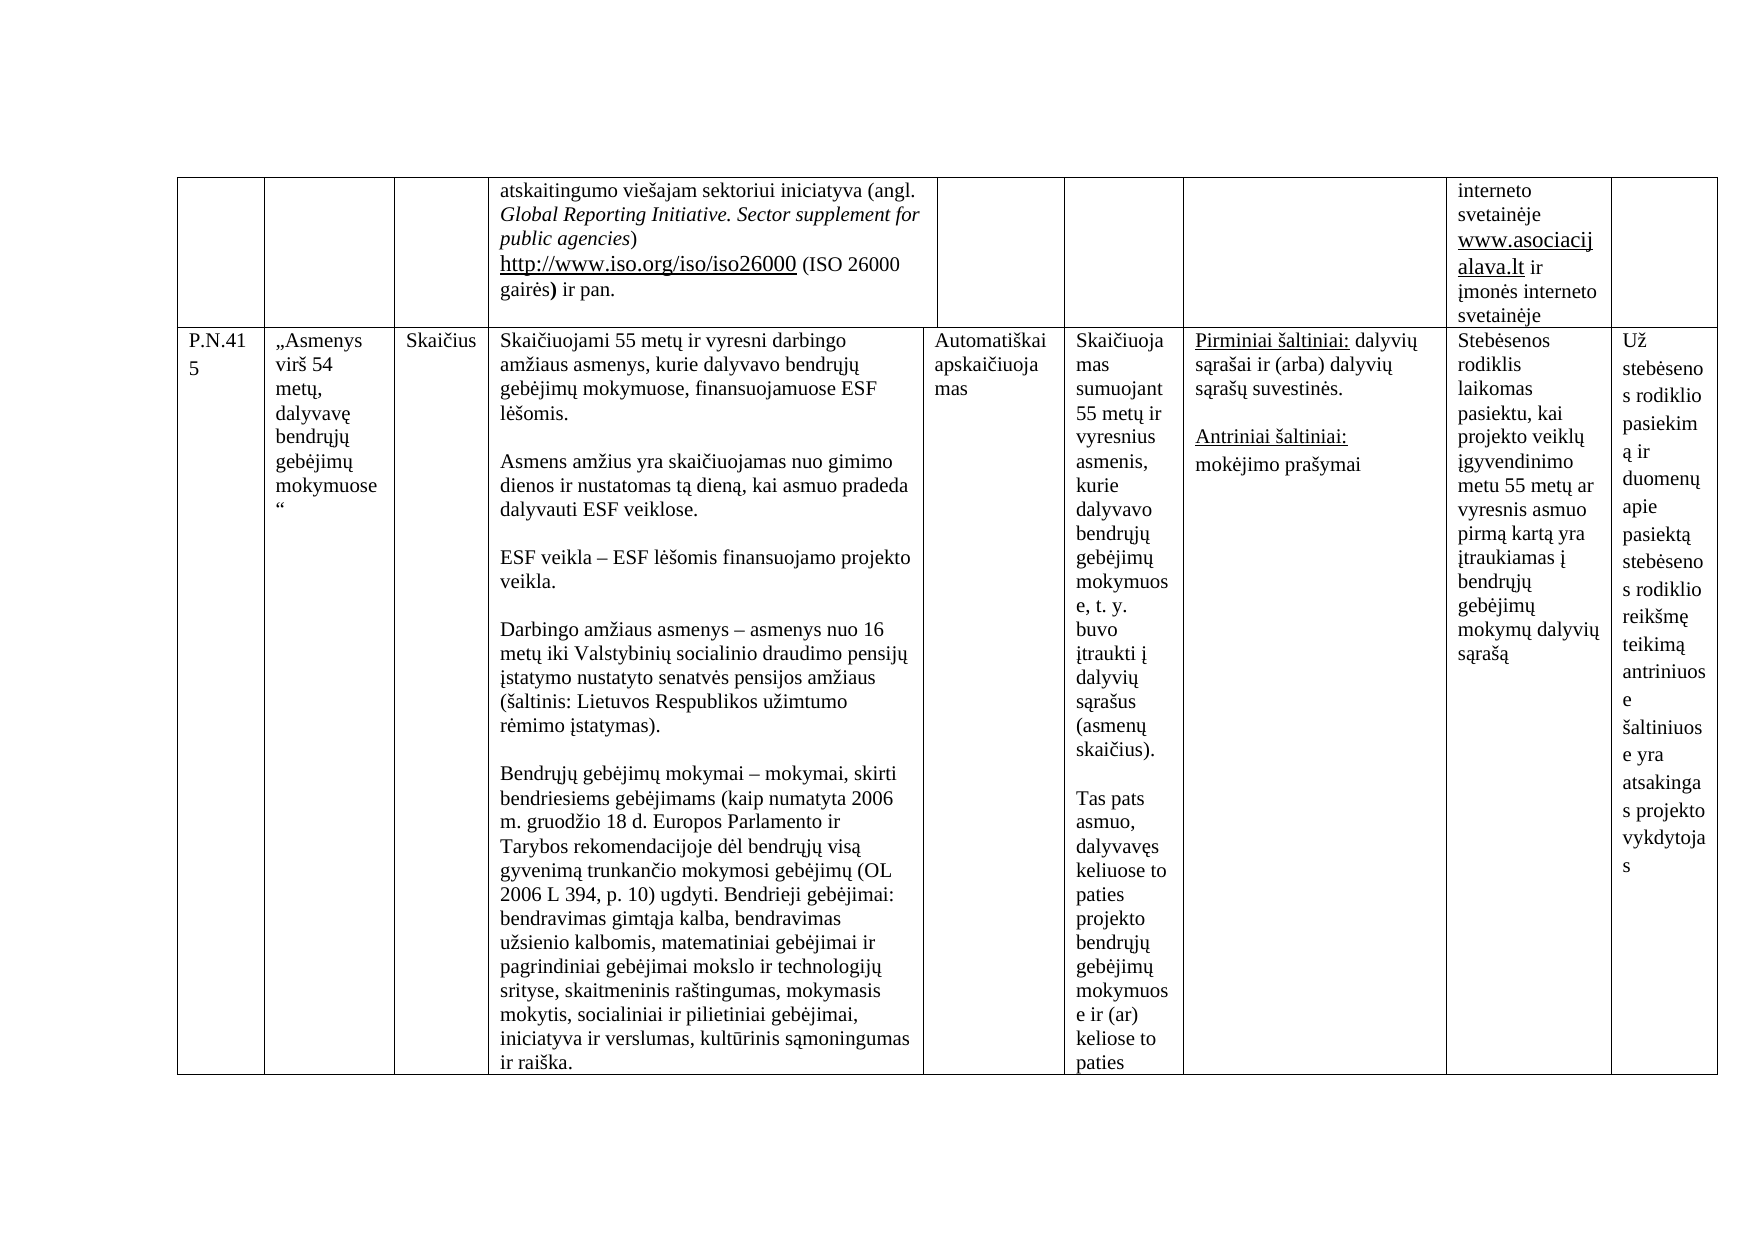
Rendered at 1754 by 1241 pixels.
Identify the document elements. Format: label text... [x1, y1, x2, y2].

table_cell [938, 178, 1064, 327]
table_cell [265, 178, 394, 327]
table_cell „Asmenys virš 54 metų, dalyvavę bendrųjų gebėjimų mokymuose“ [265, 328, 394, 1074]
table_cell Skaičiuojami 55 metų ir vyresni darbingo amžiaus asmenys, kurie dalyvavo bendrųjų gebėjimų mokymuose, finansuojamuose ESF lėšomis. Asmens amžius yra skaičiuojamas nuo gimimo dienos ir nustatomas tą dieną, kai asmuo pradeda dalyvauti ESF veiklose. ESF veikla – ESF lėšomis finansuojamo projekto veikla. Darbingo amžiaus asmenys – asmenys nuo 16 metų iki Valstybinių socialinio draudimo pensijų įstatymo nustatyto senatvės pensijos amžiaus (šaltinis: Lietuvos Respublikos užimtumo rėmimo įstatymas). Bendrųjų gebėjimų mokymai – mokymai, skirti bendriesiems gebėjimams (kaip numatyta 2006 m. gruodžio 18 d. Europos Parlamento ir Tarybos rekomendacijoje dėl bendrųjų visą gyvenimą trunkančio mokymosi gebėjimų (OL 2006 L 394, p. 10) ugdyti. Bendrieji gebėjimai: bendravimas gimtąja kalba, bendravimas užsienio kalbomis, matematiniai gebėjimai ir pagrindiniai gebėjimai mokslo ir technologijų srityse, skaitmeninis raštingumas, mokymasis mokytis, socialiniai ir pilietiniai gebėjimai, iniciatyva ir verslumas, kultūrinis sąmoningumas ir raiška. [489, 328, 923, 1074]
table_cell [395, 178, 488, 327]
table_cell [1612, 178, 1717, 327]
table_cell Pirminiai šaltiniai: dalyvių sąrašai ir (arba) dalyvių sąrašų suvestinės. Antriniai šaltiniai: mokėjimo prašymai [1184, 328, 1446, 1074]
table_cell Skaičiuojamas sumuojant 55 metų ir vyresnius asmenis, kurie dalyvavo bendrųjų gebėjimų mokymuose, t. y. buvo įtraukti į dalyvių sąrašus (asmenų skaičius). Tas pats asmuo, dalyvavęs keliuose to paties projekto bendrųjų gebėjimų mokymuose ir (ar) keliose to paties [1065, 328, 1183, 1074]
table_cell interneto svetainėje www.asociacijalava.lt ir įmonės interneto svetainėje [1447, 178, 1611, 327]
table_cell [1065, 178, 1183, 327]
table_cell Automatiškai apskaičiuojamas [924, 328, 1064, 1074]
table_cell Stebėsenos rodiklis laikomas pasiektu, kai projekto veiklų įgyvendinimo metu 55 metų ar vyresnis asmuo pirmą kartą yra įtraukiamas į bendrųjų gebėjimų mokymų dalyvių sąrašą [1447, 328, 1611, 1074]
table_cell [1184, 178, 1446, 327]
table_cell [178, 178, 264, 327]
table_cell Skaičius [395, 328, 488, 1074]
table_cell atskaitingumo viešajam sektoriui iniciatyva (angl. Global Reporting Initiative. Sector supplement for public agencies) http://www.iso.org/iso/iso26000 (ISO 26000 gairės) ir pan. [489, 178, 937, 327]
table_cell P.N.415 [178, 328, 264, 1074]
table_cell Už stebėsenos rodiklio pasiekimą ir duomenų apie pasiektą stebėsenos rodiklio reikšmę teikimą antriniuose šaltiniuose yra atsakingas projekto vykdytojas [1612, 328, 1717, 1074]
